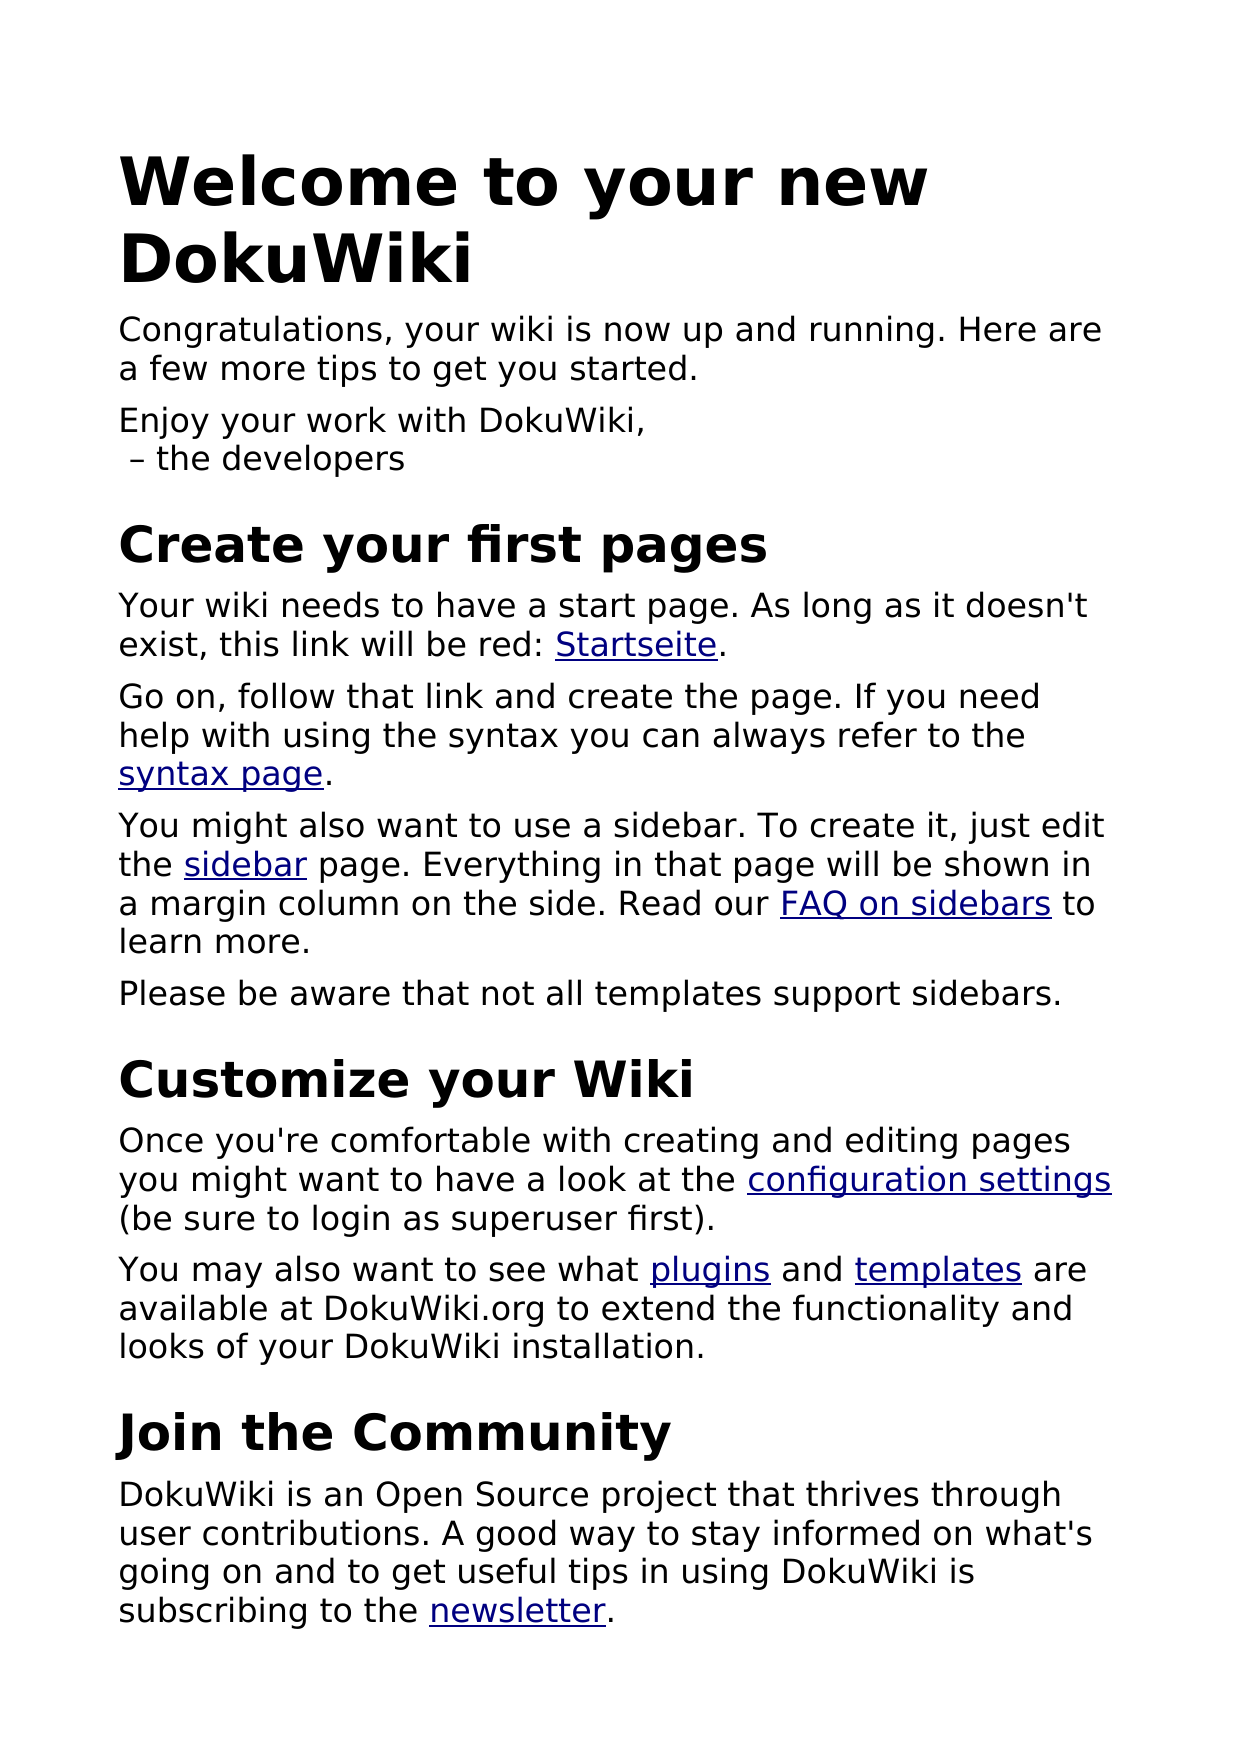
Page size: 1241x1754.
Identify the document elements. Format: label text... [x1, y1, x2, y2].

text Go on, follow that link and create the page. If you need help with using the syntax you can always refer to the syntax page. [118, 677, 1122, 794]
text You may also want to see what plugins and templates are available at DokuWiki.org to extend the functionality and looks of your DokuWiki installation. [118, 1250, 1122, 1367]
text DokuWiki is an Open Source project that thrives through user contributions. A good way to stay informed on what's going on and to get useful tips in using DokuWiki is subscribing to the newsletter. [118, 1475, 1122, 1631]
subtitle Join the Community [118, 1404, 1122, 1463]
subtitle Customize your Wiki [118, 1051, 1122, 1109]
text Your wiki needs to have a start page. As long as it doesn't exist, this link will be red: Startseite. [118, 587, 1122, 665]
subtitle Welcome to your new DokuWiki [118, 143, 1122, 298]
subtitle Create your first pages [118, 516, 1122, 574]
text You might also want to use a sidebar. To create it, just edit the sidebar page. Everything in that page will be shown in a margin column on the side. Read our FAQ on sidebars to learn more. [118, 806, 1122, 962]
text Congratulations, your wiki is now up and running. Here are a few more tips to get you started. [118, 311, 1122, 388]
text Please be aware that not all templates support sidebars. [118, 974, 1122, 1013]
text Once you're comfortable with creating and editing pages you might want to have a look at the configuration settings (be sure to login as superuser first). [118, 1121, 1122, 1238]
text Enjoy your work with DokuWiki, – the developers [118, 401, 1122, 479]
